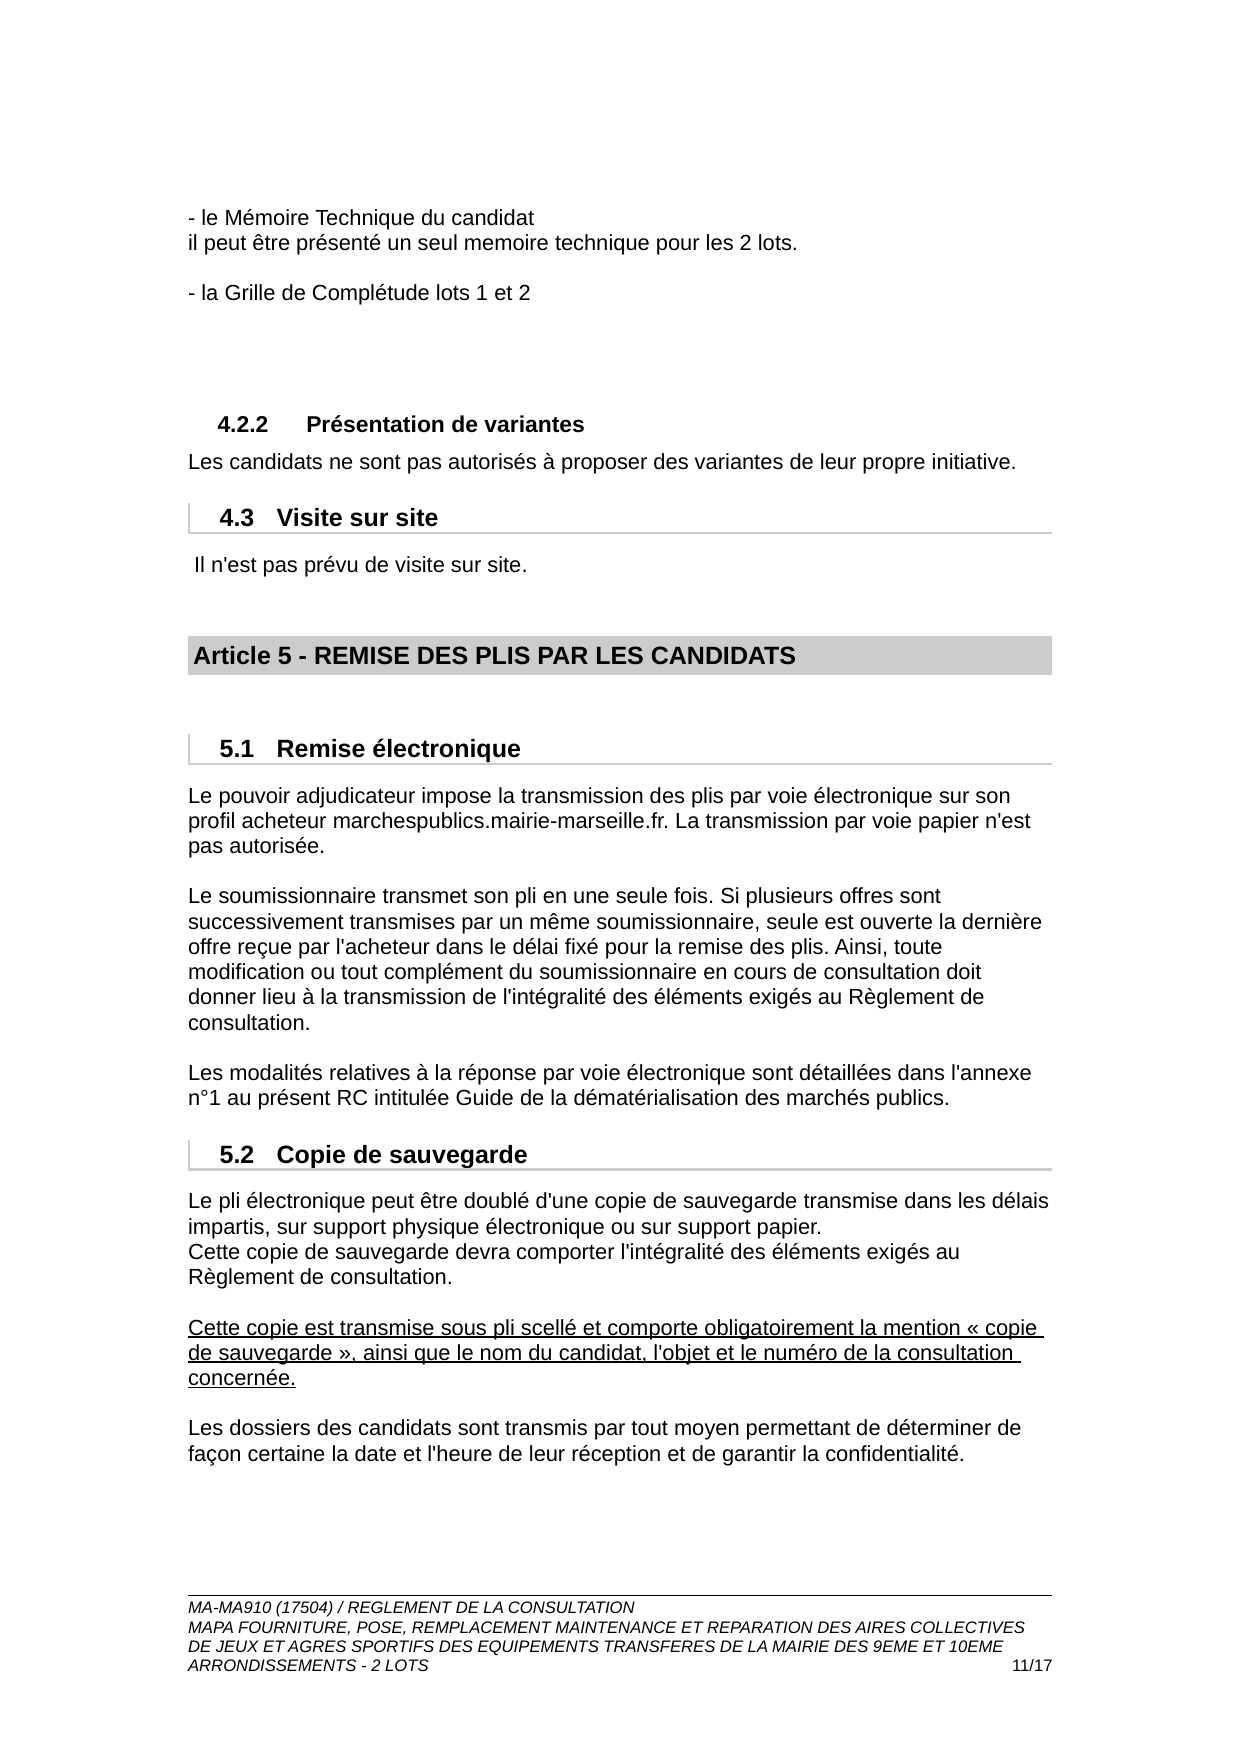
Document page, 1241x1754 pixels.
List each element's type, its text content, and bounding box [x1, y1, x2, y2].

text Le pli électronique peut être doublé d'une copie de sauvegarde transmise dans les délais impartis, sur support physique électronique ou sur support papier. [188, 1188, 1052, 1239]
text Cette copie de sauvegarde devra comporter l'intégralité des éléments exigés au Règlement de consultation. [188, 1239, 1052, 1289]
text Le soumissionnaire transmet son pli en une seule fois. Si plusieurs offres sont successivement transmises par un même soumissionnaire, seule est ouverte la dernière offre reçue par l'acheteur dans le délai fixé pour la remise des plis. Ainsi, toute modification ou tout complément du soumissionnaire en cours de consultation doit donner lieu à la transmission de l'intégralité des éléments exigés au Règlement de consultation. [188, 883, 1052, 1035]
text Les modalités relatives à la réponse par voie électronique sont détaillées dans l'annexe n°1 au présent RC intitulée Guide de la dématérialisation des marchés publics. [188, 1060, 1052, 1110]
subtitle Remise électronique [190, 734, 1052, 763]
text Il n'est pas prévu de visite sur site. [188, 552, 1052, 577]
text - la Grille de Complétude lots 1 et 2 [188, 280, 1052, 305]
text il peut être présenté un seul memoire technique pour les 2 lots. [188, 230, 1052, 255]
subtitle Présentation de variantes [188, 411, 1052, 437]
subtitle Copie de sauvegarde [190, 1140, 1052, 1168]
text Les dossiers des candidats sont transmis par tout moyen permettant de déterminer de façon certaine la date et l'heure de leur réception et de garantir la confidentialité. [188, 1415, 1052, 1466]
subtitle Visite sur site [190, 503, 1052, 532]
subtitle REMISE DES PLIS PAR LES CANDIDATS [190, 638, 1050, 673]
text Le pouvoir adjudicateur impose la transmission des plis par voie électronique sur son profil acheteur marchespublics.mairie-marseille.fr. La transmission par voie papier n'est pas autorisée. [188, 783, 1052, 858]
text Les candidats ne sont pas autorisés à proposer des variantes de leur propre initiative. [188, 449, 1052, 474]
text Cette copie est transmise sous pli scellé et comporte obligatoirement la mention « copie de sauvegarde », ainsi que le nom du candidat, l'objet et le numéro de la consultation concernée. [188, 1314, 1052, 1390]
text - le Mémoire Technique du candidat [188, 204, 1052, 230]
